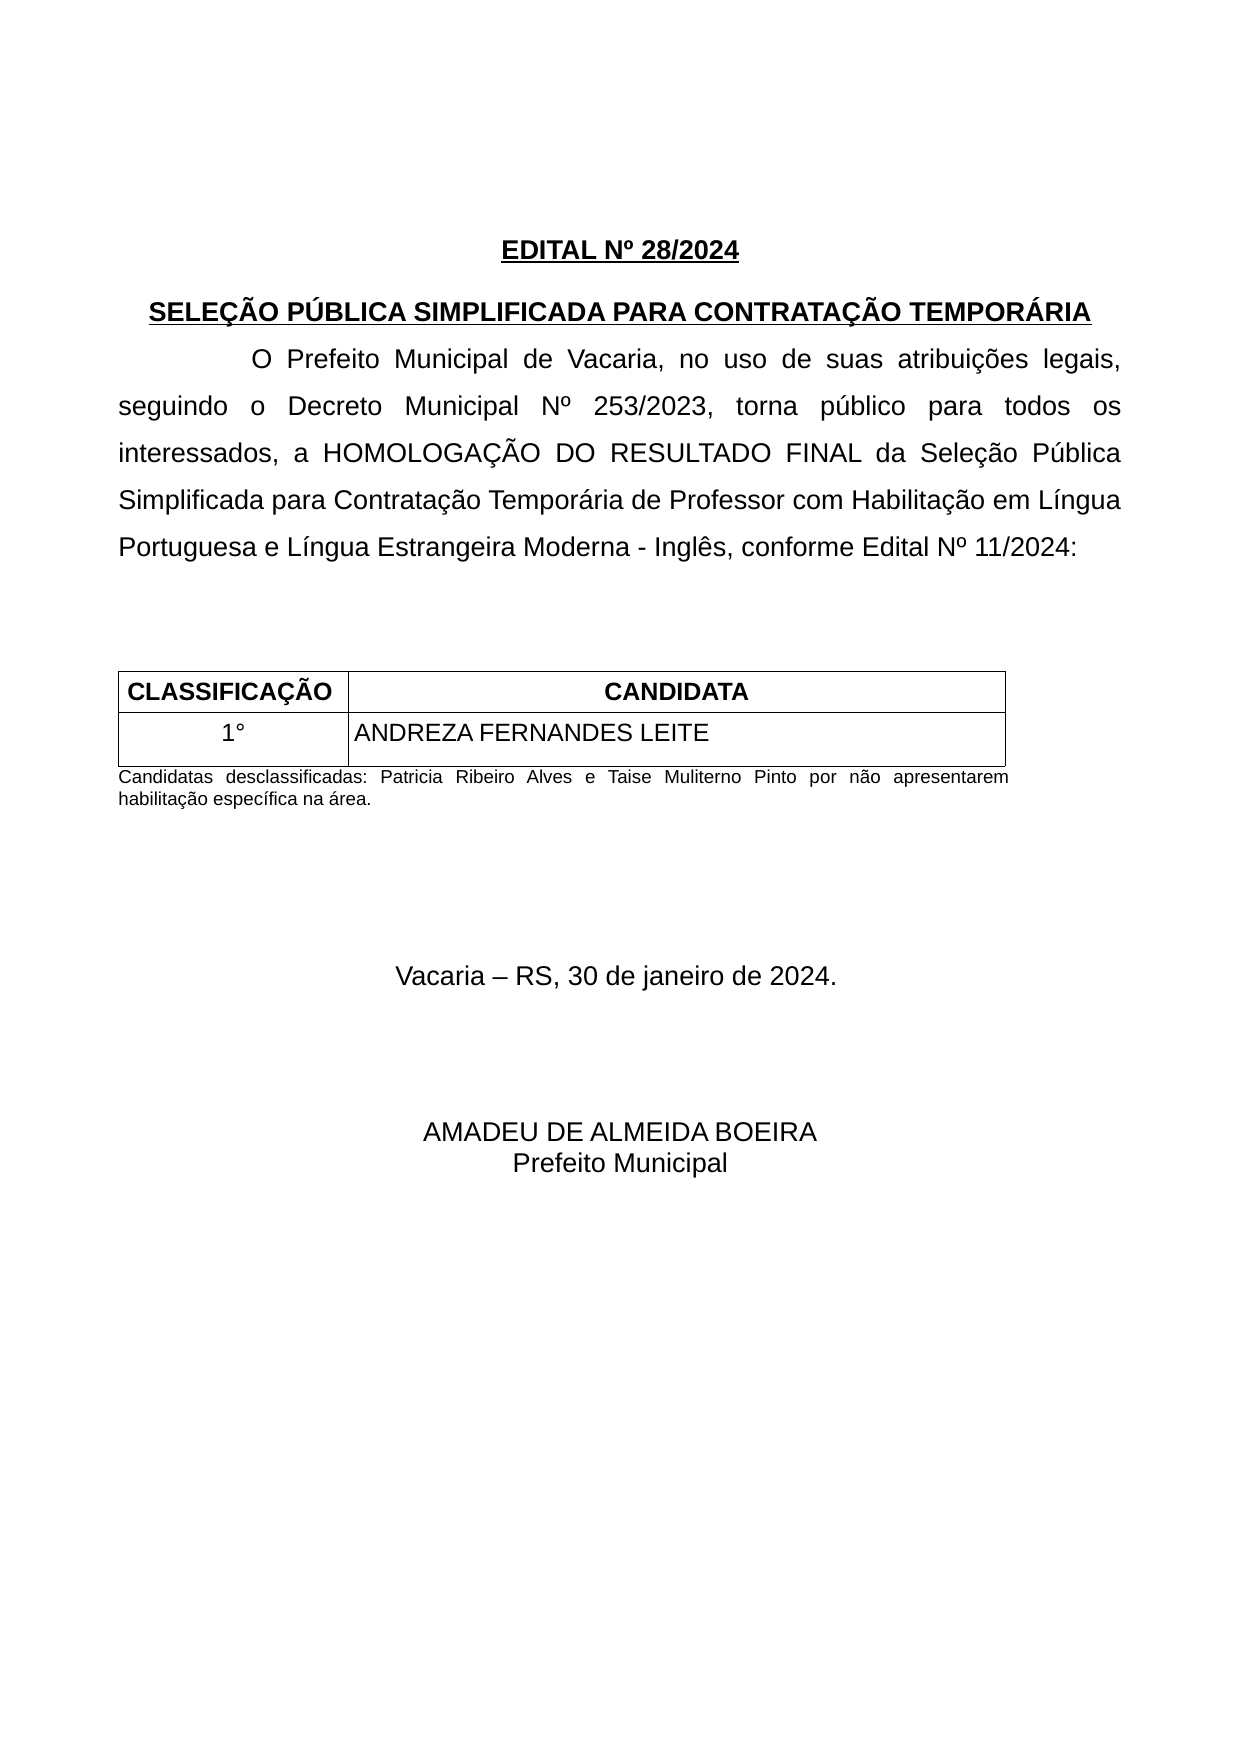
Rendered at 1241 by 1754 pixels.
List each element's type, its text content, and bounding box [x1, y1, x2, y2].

table_header CANDIDATA [349, 672, 1005, 712]
text Candidatas desclassificadas: Patricia Ribeiro Alves e Taise Muliterno Pinto por não apresentarem habilitação específica na área. [118, 766, 1010, 809]
text AMADEU DE ALMEIDA BOEIRA [118, 1116, 1122, 1147]
text Vacaria – RS, 30 de janeiro de 2024. [118, 960, 1122, 991]
text O Prefeito Municipal de Vacaria, no uso de suas atribuições legais, seguindo o Decreto Municipal Nº 253/2023, torna público para todos os interessados, a HOMOLOGAÇÃO DO RESULTADO FINAL da Seleção Pública Simplificada para Contratação Temporária de Professor com Habilitação em Língua Portuguesa e Língua Estrangeira Moderna - Inglês, conforme Edital Nº 11/2024: [118, 343, 1122, 562]
text SELEÇÃO PÚBLICA SIMPLIFICADA PARA CONTRATAÇÃO TEMPORÁRIA [118, 296, 1122, 328]
text Prefeito Municipal [118, 1147, 1122, 1178]
table_cell 1° [119, 713, 348, 766]
table_header CLASSIFICAÇÃO [119, 672, 348, 712]
text EDITAL Nº 28/2024 [118, 234, 1122, 265]
table_cell ANDREZA FERNANDES LEITE [349, 713, 1005, 766]
